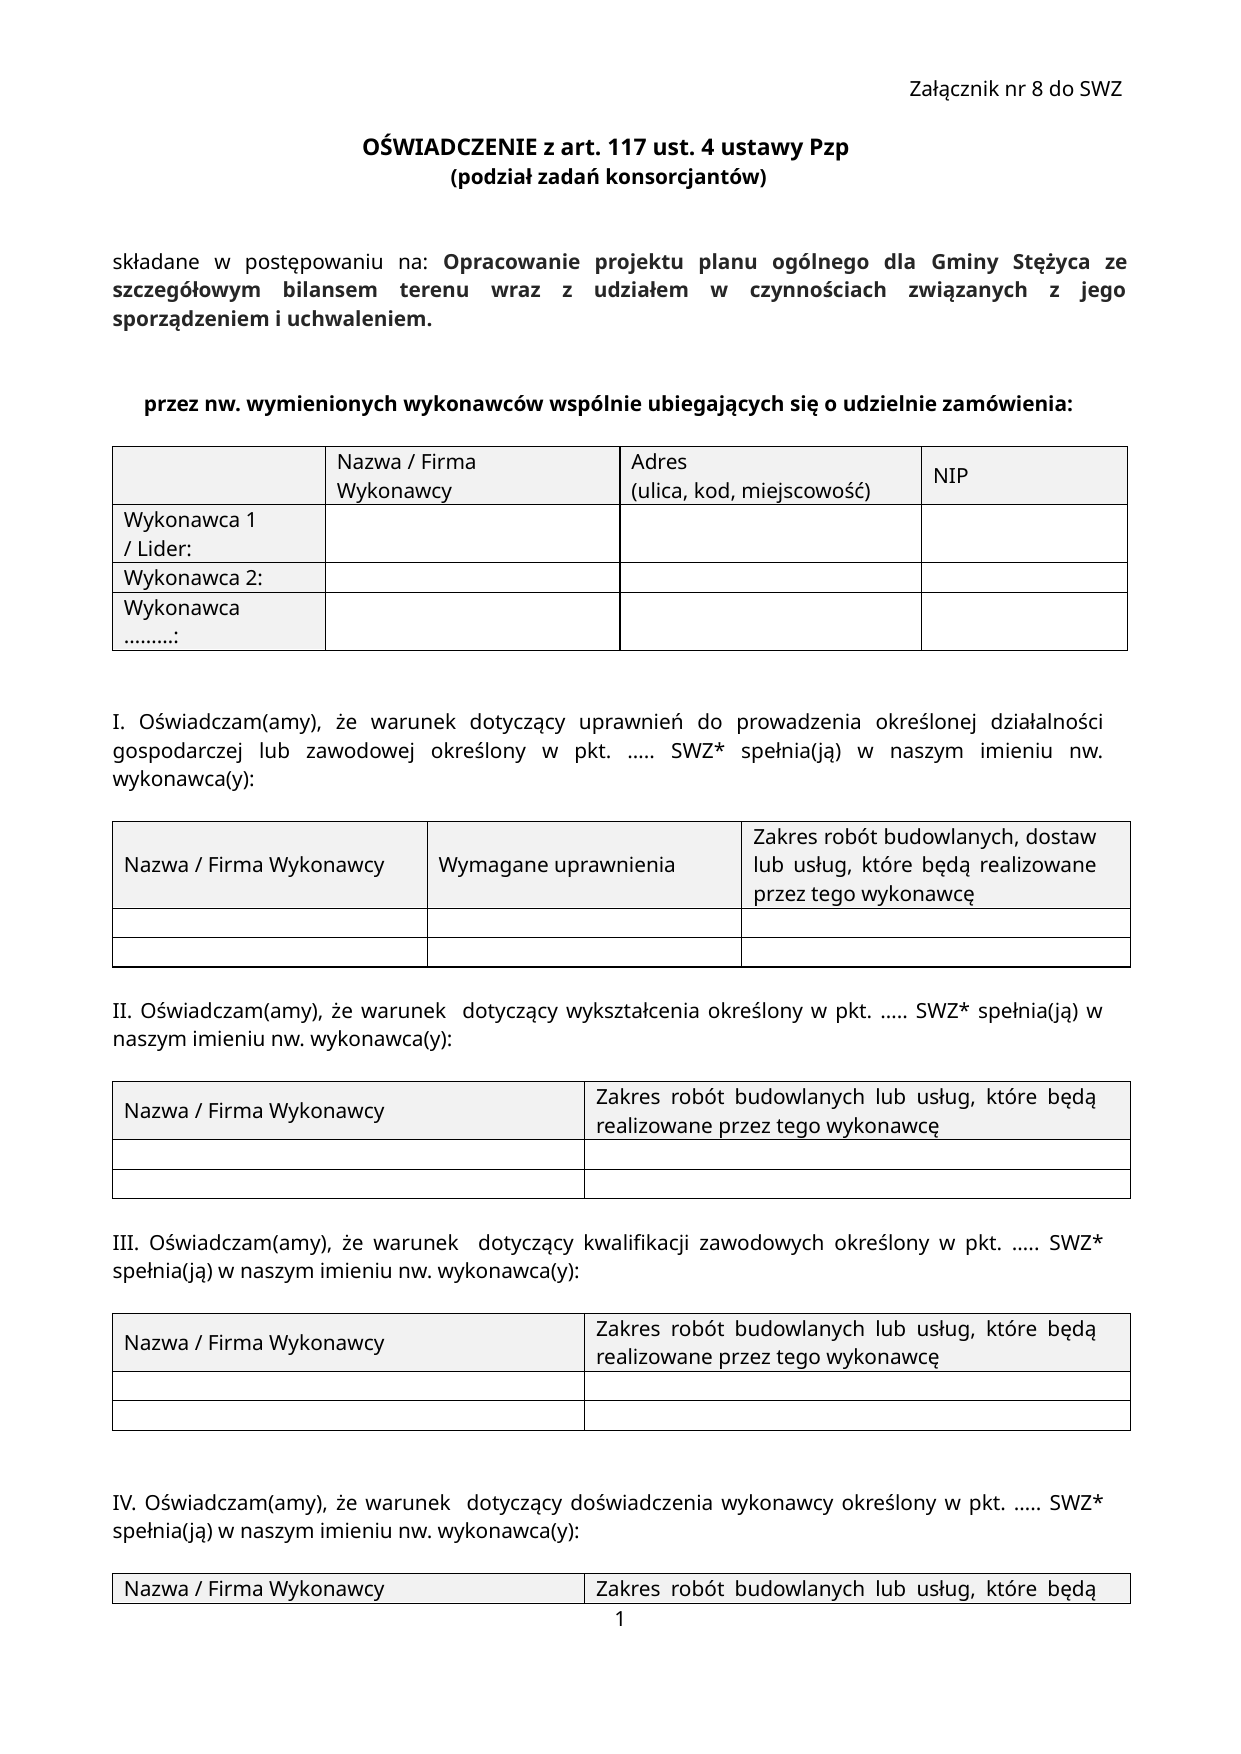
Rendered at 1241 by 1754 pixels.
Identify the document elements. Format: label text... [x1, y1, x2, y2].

table_cell [326, 563, 619, 592]
table_header [113, 447, 325, 504]
table_cell [621, 593, 921, 649]
table_header Zakres robót budowlanych lub usług, które będą realizowane przez tego wykonawcę [585, 1082, 1130, 1139]
table_cell [585, 1401, 1130, 1430]
table_header Nazwa / Firma Wykonawcy [113, 1082, 584, 1139]
table_cell [922, 505, 1127, 562]
table_header Nazwa / Firma Wykonawcy [113, 1574, 584, 1602]
table_cell [113, 1401, 584, 1430]
table_cell Wykonawca 2: [113, 563, 325, 592]
table_cell [428, 938, 741, 966]
table_header Wymagane uprawnienia [428, 822, 741, 907]
table_cell [428, 909, 741, 937]
text przez nw. wymienionych wykonawców wspólnie ubiegających się o udzielnie zamówienia: [112, 389, 1105, 418]
text II. Oświadczam(amy), że warunek dotyczący wykształcenia określony w pkt. ….. SWZ* spełnia(ją) w naszym imieniu nw. wykonawca(y): [112, 996, 1105, 1053]
text I. Oświadczam(amy), że warunek dotyczący uprawnień do prowadzenia określonej działalności gospodarczej lub zawodowej określony w pkt. ….. SWZ* spełnia(ją) w naszym imieniu nw. wykonawca(y): [112, 707, 1105, 793]
table_cell [621, 563, 921, 592]
table_header Zakres robót budowlanych lub usług, które będą [585, 1574, 1130, 1602]
text Załącznik nr 8 do SWZ [112, 74, 1128, 102]
table_cell [585, 1140, 1130, 1169]
table_header Zakres robót budowlanych lub usług, które będą realizowane przez tego wykonawcę [585, 1314, 1130, 1371]
table_cell [113, 1372, 584, 1400]
table_header Nazwa / Firma Wykonawcy [113, 1314, 584, 1371]
table_header Nazwa / Firma Wykonawcy [326, 447, 619, 504]
text IV. Oświadczam(amy), że warunek dotyczący doświadczenia wykonawcy określony w pkt. ….. SWZ* spełnia(ją) w naszym imieniu nw. wykonawca(y): [112, 1488, 1105, 1544]
table_cell [922, 593, 1127, 649]
text III. Oświadczam(amy), że warunek dotyczący kwalifikacji zawodowych określony w pkt. ….. SWZ* spełnia(ją) w naszym imieniu nw. wykonawca(y): [112, 1228, 1105, 1284]
table_cell [742, 938, 1130, 966]
table_cell [113, 909, 427, 937]
table_cell [585, 1170, 1130, 1198]
table_cell [113, 1140, 584, 1169]
table_header Zakres robót budowlanych, dostaw lub usług, które będą realizowane przez tego wykonawcę [742, 822, 1130, 907]
table_cell [326, 505, 619, 562]
table_header NIP [922, 447, 1127, 504]
table_cell [585, 1372, 1130, 1400]
text składane w postępowaniu na: Opracowanie projektu planu ogólnego dla Gminy Stężyca ze szczegółowym bilansem terenu wraz z udziałem w czynnościach związanych z jego sporządzeniem i uchwaleniem. [112, 247, 1128, 332]
text OŚWIADCZENIE z art. 117 ust. 4 ustawy Pzp [112, 131, 1105, 162]
text (podział zadań konsorcjantów) [112, 162, 1105, 190]
table_cell [326, 593, 619, 649]
table_cell [621, 505, 921, 562]
table_cell Wykonawca ………: [113, 593, 325, 649]
table_header Nazwa / Firma Wykonawcy [113, 822, 427, 907]
table_cell [113, 1170, 584, 1198]
table_cell [922, 563, 1127, 592]
table_header Adres (ulica, kod, miejscowość) [621, 447, 921, 504]
table_cell [113, 938, 427, 966]
table_cell Wykonawca 1 / Lider: [113, 505, 325, 562]
table_cell [742, 909, 1130, 937]
